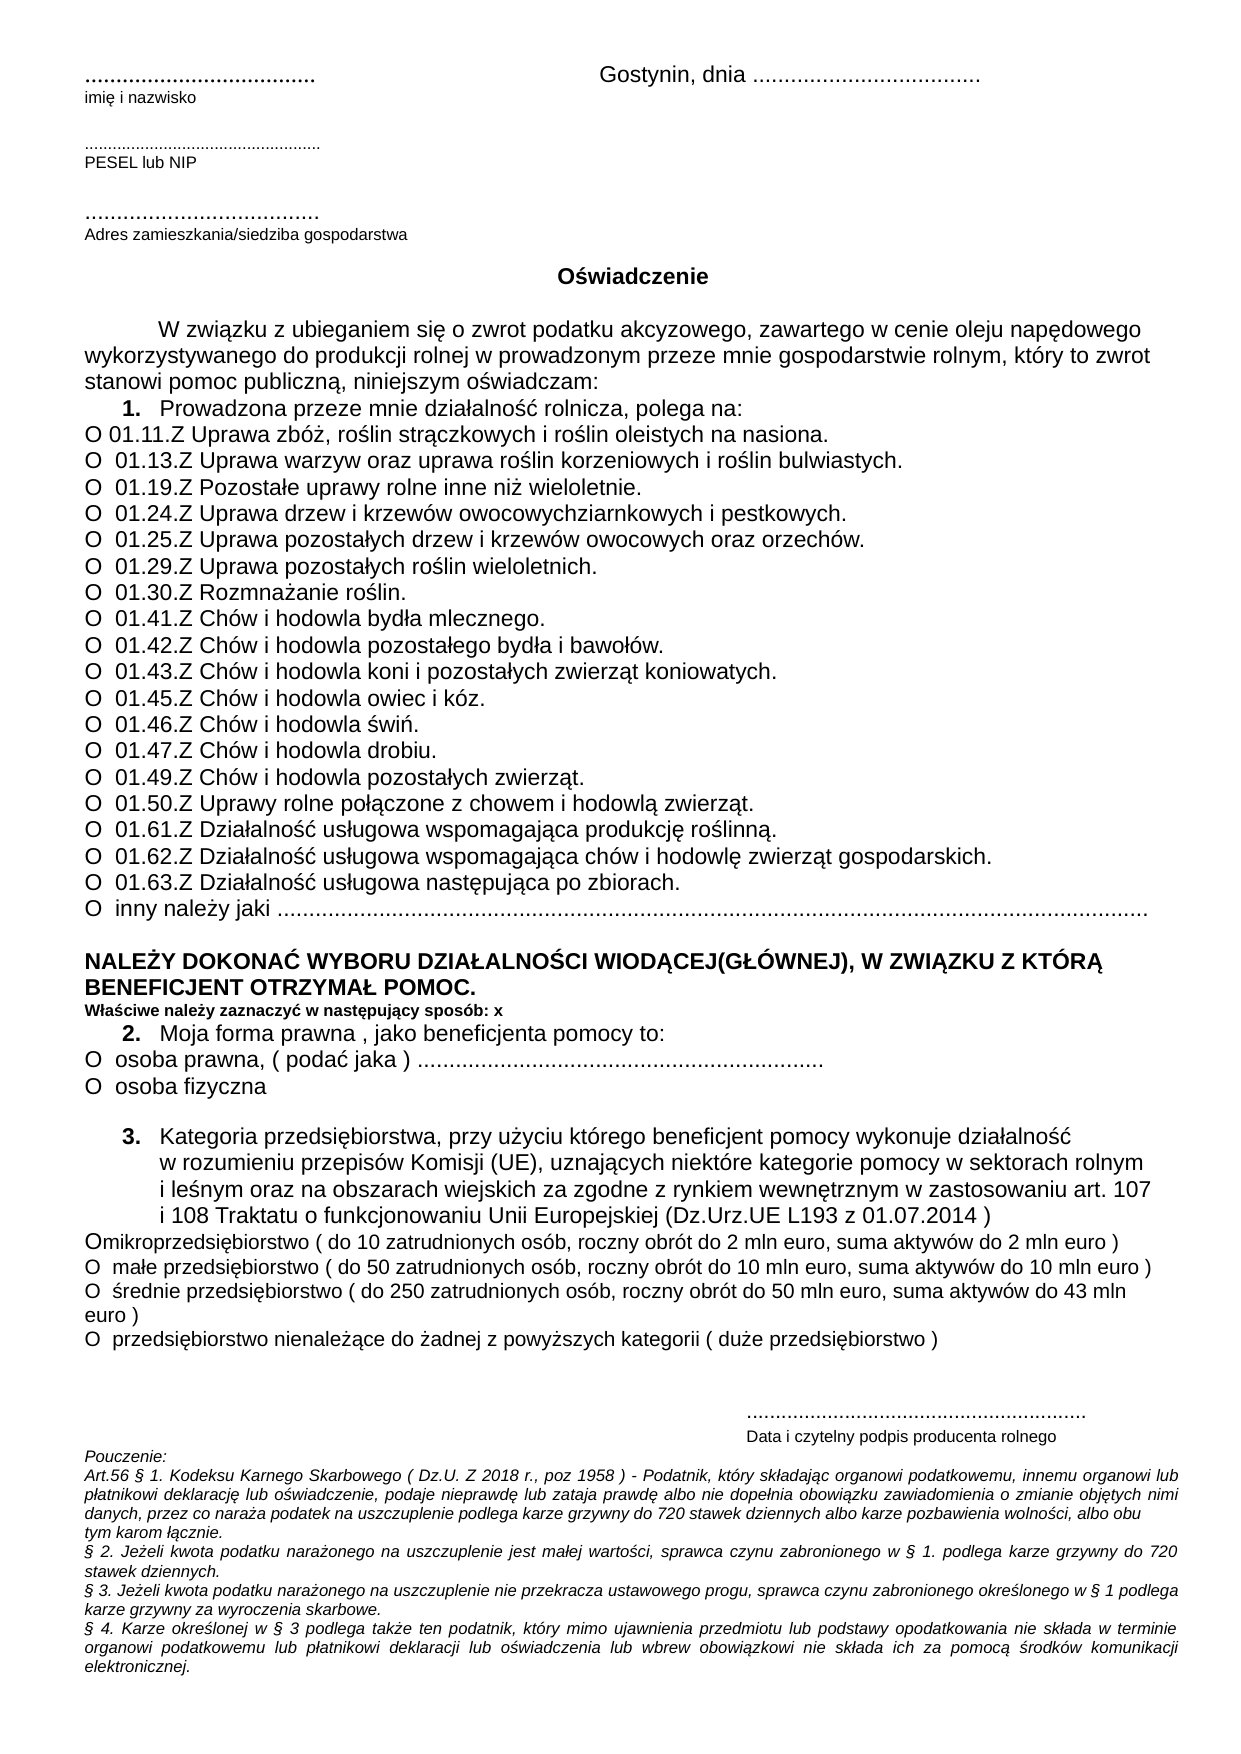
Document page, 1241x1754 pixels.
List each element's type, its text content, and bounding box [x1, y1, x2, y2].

text O 01.45.Z Chów i hodowla owiec i kóz. [84, 684, 1181, 711]
text O 01.24.Z Uprawa drzew i krzewów owocowychziarnkowych i pestkowych. [84, 500, 1181, 526]
text Art.56 § 1. Kodeksu Karnego Skarbowego ( Dz.U. Z 2018 r., poz 1958 ) - Podatnik, który składając organowi podatkowemu, innemu organowi lub płatnikowi deklarację lub oświadczenie, podaje nieprawdę lub zataja prawdę albo nie dopełnia obowiązku zawiadomienia o zmianie objętych nimi danych, przez co naraża podatek na uszczuplenie podlega karze grzywny do 720 stawek dziennych albo karze pozbawienia wolności, albo obu [84, 1466, 1181, 1523]
text PESEL lub NIP [84, 153, 1181, 172]
text NALEŻY DOKONAĆ WYBORU DZIAŁALNOŚCI WIODĄCEJ(GŁÓWNEJ), W ZWIĄZKU Z KTÓRĄ BENEFICJENT OTRZYMAŁ POMOC. [84, 948, 1181, 1001]
text Data i czytelny podpis producenta rolnego [84, 1422, 1181, 1446]
text § 2. Jeżeli kwota podatku narażonego na uszczuplenie jest małej wartości, sprawca czynu zabronionego w § 1. podlega karze grzywny do 720 stawek dziennych. [84, 1542, 1181, 1581]
text O 01.46.Z Chów i hodowla świń. [84, 711, 1181, 737]
text O inny należy jaki ......................................................................................................................................... [84, 895, 1181, 922]
text Adres zamieszkania/siedziba gospodarstwa [84, 224, 1181, 244]
text ..................................... Gostynin, dnia .................................... [84, 59, 1181, 88]
text Właściwe należy zaznaczyć w następujący sposób: x [84, 1001, 1181, 1020]
list w rozumieniu przepisów Komisji (UE), uznających niektóre kategorie pomocy w sektorach rolnym [122, 1149, 1181, 1176]
list Kategoria przedsiębiorstwa, przy użyciu którego beneficjent pomocy wykonuje działalność [122, 1123, 1181, 1149]
text tym karom łącznie. [84, 1523, 1181, 1542]
text Oświadczenie [84, 263, 1181, 289]
list i leśnym oraz na obszarach wiejskich za zgodne z rynkiem wewnętrznym w zastosowaniu art. 107 [122, 1176, 1181, 1202]
text imię i nazwisko [84, 88, 1181, 107]
text O 01.42.Z Chów i hodowla pozostałego bydła i bawołów. [84, 632, 1181, 658]
text O 01.63.Z Działalność usługowa następująca po zbiorach. [84, 869, 1181, 895]
text O 01.19.Z Pozostałe uprawy rolne inne niż wieloletnie. [84, 474, 1181, 500]
text O 01.50.Z Uprawy rolne połączone z chowem i hodowlą zwierząt. [84, 790, 1181, 816]
list Prowadzona przeze mnie działalność rolnicza, polega na: [122, 394, 1181, 421]
text Pouczenie: [84, 1446, 1181, 1466]
text ..................................... [84, 198, 1181, 224]
text § 3. Jeżeli kwota podatku narażonego na uszczuplenie nie przekracza ustawowego progu, sprawca czynu zabronionego określonego w § 1 podlega karze grzywny za wyroczenia skarbowe. [84, 1581, 1181, 1619]
text O 01.43.Z Chów i hodowla koni i pozostałych zwierząt koniowatych. [84, 658, 1181, 684]
list i 108 Traktatu o funkcjonowaniu Unii Europejskiej (Dz.Urz.UE L193 z 01.07.2014 ) [122, 1202, 1181, 1228]
text O osoba prawna, ( podać jaka ) ................................................................ [84, 1046, 1181, 1073]
text O małe przedsiębiorstwo ( do 50 zatrudnionych osób, roczny obrót do 10 mln euro, suma aktywów do 10 mln euro ) [84, 1255, 1181, 1279]
text O 01.49.Z Chów i hodowla pozostałych zwierząt. [84, 763, 1181, 790]
text W związku z ubieganiem się o zwrot podatku akcyzowego, zawartego w cenie oleju napędowego wykorzystywanego do produkcji rolnej w prowadzonym przeze mnie gospodarstwie rolnym, który to zwrot stanowi pomoc publiczną, niniejszym oświadczam: [84, 316, 1181, 394]
text ........................................................... [84, 1398, 1181, 1422]
text O 01.30.Z Rozmnażanie roślin. [84, 579, 1181, 605]
text O osoba fizyczna [84, 1073, 1181, 1099]
text O 01.47.Z Chów i hodowla drobiu. [84, 737, 1181, 763]
text § 4. Karze określonej w § 3 podlega także ten podatnik, który mimo ujawnienia przedmiotu lub podstawy opodatkowania nie składa w terminie organowi podatkowemu lub płatnikowi deklaracji lub oświadczenia lub wbrew obowiązkowi nie składa ich za pomocą środków komunikacji elektronicznej. [84, 1619, 1181, 1676]
text O 01.61.Z Działalność usługowa wspomagająca produkcję roślinną. [84, 816, 1181, 843]
text O 01.25.Z Uprawa pozostałych drzew i krzewów owocowych oraz orzechów. [84, 526, 1181, 553]
list Moja forma prawna , jako beneficjenta pomocy to: [122, 1020, 1181, 1046]
text O średnie przedsiębiorstwo ( do 250 zatrudnionych osób, roczny obrót do 50 mln euro, suma aktywów do 43 mln euro ) [84, 1279, 1181, 1327]
text O 01.11.Z Uprawa zbóż, roślin strączkowych i roślin oleistych na nasiona. [84, 421, 1181, 447]
text O 01.62.Z Działalność usługowa wspomagająca chów i hodowlę zwierząt gospodarskich. [84, 843, 1181, 869]
text Omikroprzedsiębiorstwo ( do 10 zatrudnionych osób, roczny obrót do 2 mln euro, suma aktywów do 2 mln euro ) [84, 1228, 1181, 1255]
text O 01.13.Z Uprawa warzyw oraz uprawa roślin korzeniowych i roślin bulwiastych. [84, 447, 1181, 474]
text O 01.41.Z Chów i hodowla bydła mlecznego. [84, 605, 1181, 632]
text O 01.29.Z Uprawa pozostałych roślin wieloletnich. [84, 553, 1181, 579]
text O przedsiębiorstwo nienależące do żadnej z powyższych kategorii ( duże przedsiębiorstwo ) [84, 1327, 1181, 1351]
text ................................................... [84, 133, 1181, 153]
